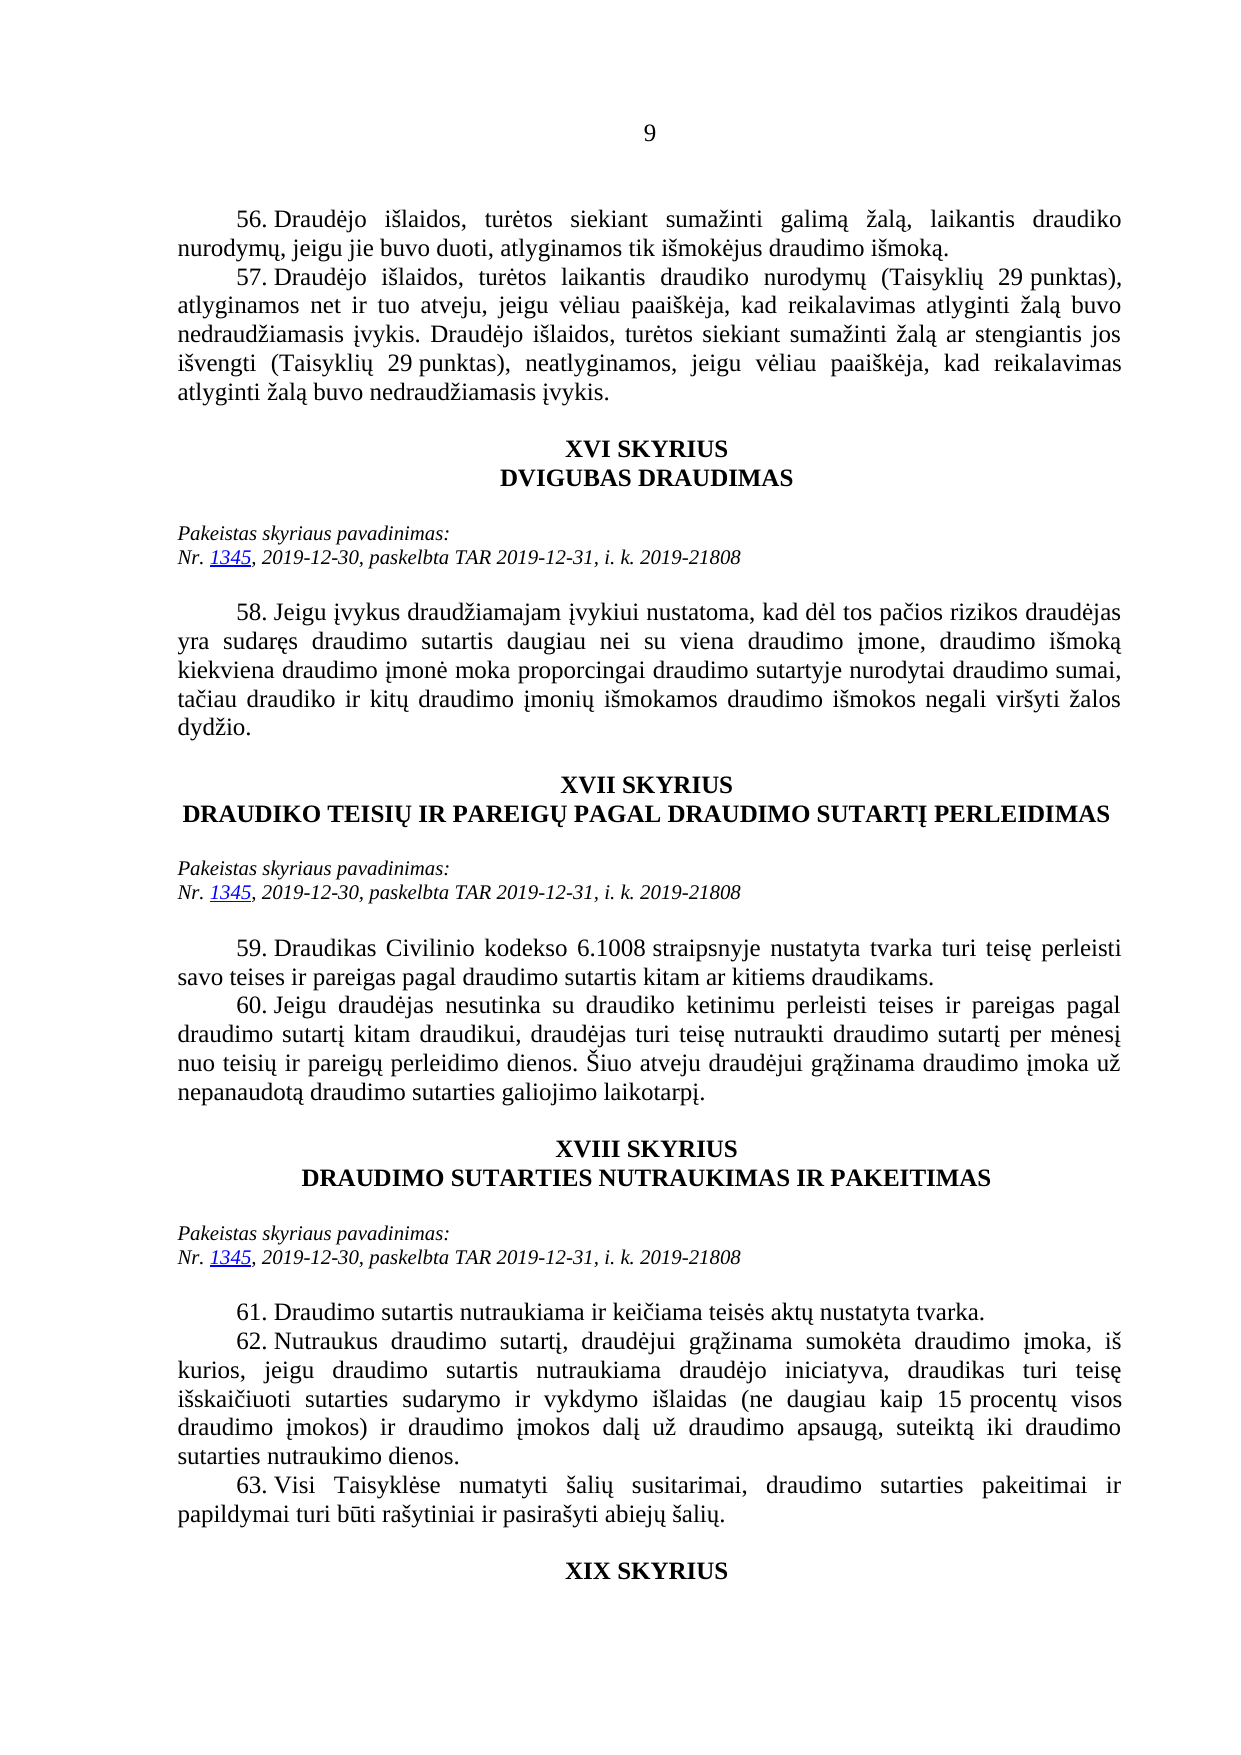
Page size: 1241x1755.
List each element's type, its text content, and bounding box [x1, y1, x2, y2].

text Pakeistas skyriaus pavadinimas: [177, 1221, 1122, 1245]
text 61. Draudimo sutartis nutraukiama ir keičiama teisės aktų nustatyta tvarka. [177, 1297, 1122, 1326]
text 62. Nutraukus draudimo sutartį, draudėjui grąžinama sumokėta draudimo įmoka, iš kurios, jeigu draudimo sutartis nutraukiama draudėjo iniciatyva, draudikas turi teisę išskaičiuoti sutarties sudarymo ir vykdymo išlaidas (ne daugiau kaip 15 procentų visos draudimo įmokos) ir draudimo įmokos dalį už draudimo apsaugą, suteiktą iki draudimo sutarties nutraukimo dienos. [177, 1326, 1122, 1470]
text 59. Draudikas Civilinio kodekso 6.1008 straipsnyje nustatyta tvarka turi teisę perleisti savo teises ir pareigas pagal draudimo sutartis kitam ar kitiems draudikams. [177, 933, 1122, 991]
text 60. Jeigu draudėjas nesutinka su draudiko ketinimu perleisti teises ir pareigas pagal draudimo sutartį kitam draudikui, draudėjas turi teisę nutraukti draudimo sutartį per mėnesį nuo teisių ir pareigų perleidimo dienos. Šiuo atveju draudėjui grąžinama draudimo įmoka už nepanaudotą draudimo sutarties galiojimo laikotarpį. [177, 991, 1122, 1106]
text XVI SKYRIUS DVIGUBAS DRAUDIMAS [177, 434, 1122, 492]
text Nr. 1345, 2019-12-30, paskelbta TAR 2019-12-31, i. k. 2019-21808 [177, 545, 1122, 569]
text Nr. 1345, 2019-12-30, paskelbta TAR 2019-12-31, i. k. 2019-21808 [177, 880, 1122, 904]
text Pakeistas skyriaus pavadinimas: [177, 856, 1122, 880]
text 56. Draudėjo išlaidos, turėtos siekiant sumažinti galimą žalą, laikantis draudiko nurodymų, jeigu jie buvo duoti, atlyginamos tik išmokėjus draudimo išmoką. [177, 204, 1122, 262]
text XVII SKYRIUS DRAUDIKO TEISIŲ IR PAREIGŲ PAGAL DRAUDIMO SUTARTĮ PERLEIDIMAS [177, 770, 1122, 827]
text 63. Visi Taisyklėse numatyti šalių susitarimai, draudimo sutarties pakeitimai ir papildymai turi būti rašytiniai ir pasirašyti abiejų šalių. [177, 1470, 1122, 1527]
text Pakeistas skyriaus pavadinimas: [177, 521, 1122, 545]
text 57. Draudėjo išlaidos, turėtos laikantis draudiko nurodymų (Taisyklių 29 punktas), atlyginamos net ir tuo atveju, jeigu vėliau paaiškėja, kad reikalavimas atlyginti žalą buvo nedraudžiamasis įvykis. Draudėjo išlaidos, turėtos siekiant sumažinti žalą ar stengiantis jos išvengti (Taisyklių 29 punktas), neatlyginamos, jeigu vėliau paaiškėja, kad reikalavimas atlyginti žalą buvo nedraudžiamasis įvykis. [177, 262, 1122, 406]
text XVIII SKYRIUS DRAUDIMO SUTARTIES NUTRAUKIMAS IR PAKEITIMAS [177, 1134, 1122, 1192]
text XIX SKYRIUS [177, 1556, 1122, 1585]
text Nr. 1345, 2019-12-30, paskelbta TAR 2019-12-31, i. k. 2019-21808 [177, 1245, 1122, 1269]
text 58. Jeigu įvykus draudžiamajam įvykiui nustatoma, kad dėl tos pačios rizikos draudėjas yra sudaręs draudimo sutartis daugiau nei su viena draudimo įmone, draudimo išmoką kiekviena draudimo įmonė moka proporcingai draudimo sutartyje nurodytai draudimo sumai, tačiau draudiko ir kitų draudimo įmonių išmokamos draudimo išmokos negali viršyti žalos dydžio. [177, 597, 1122, 741]
